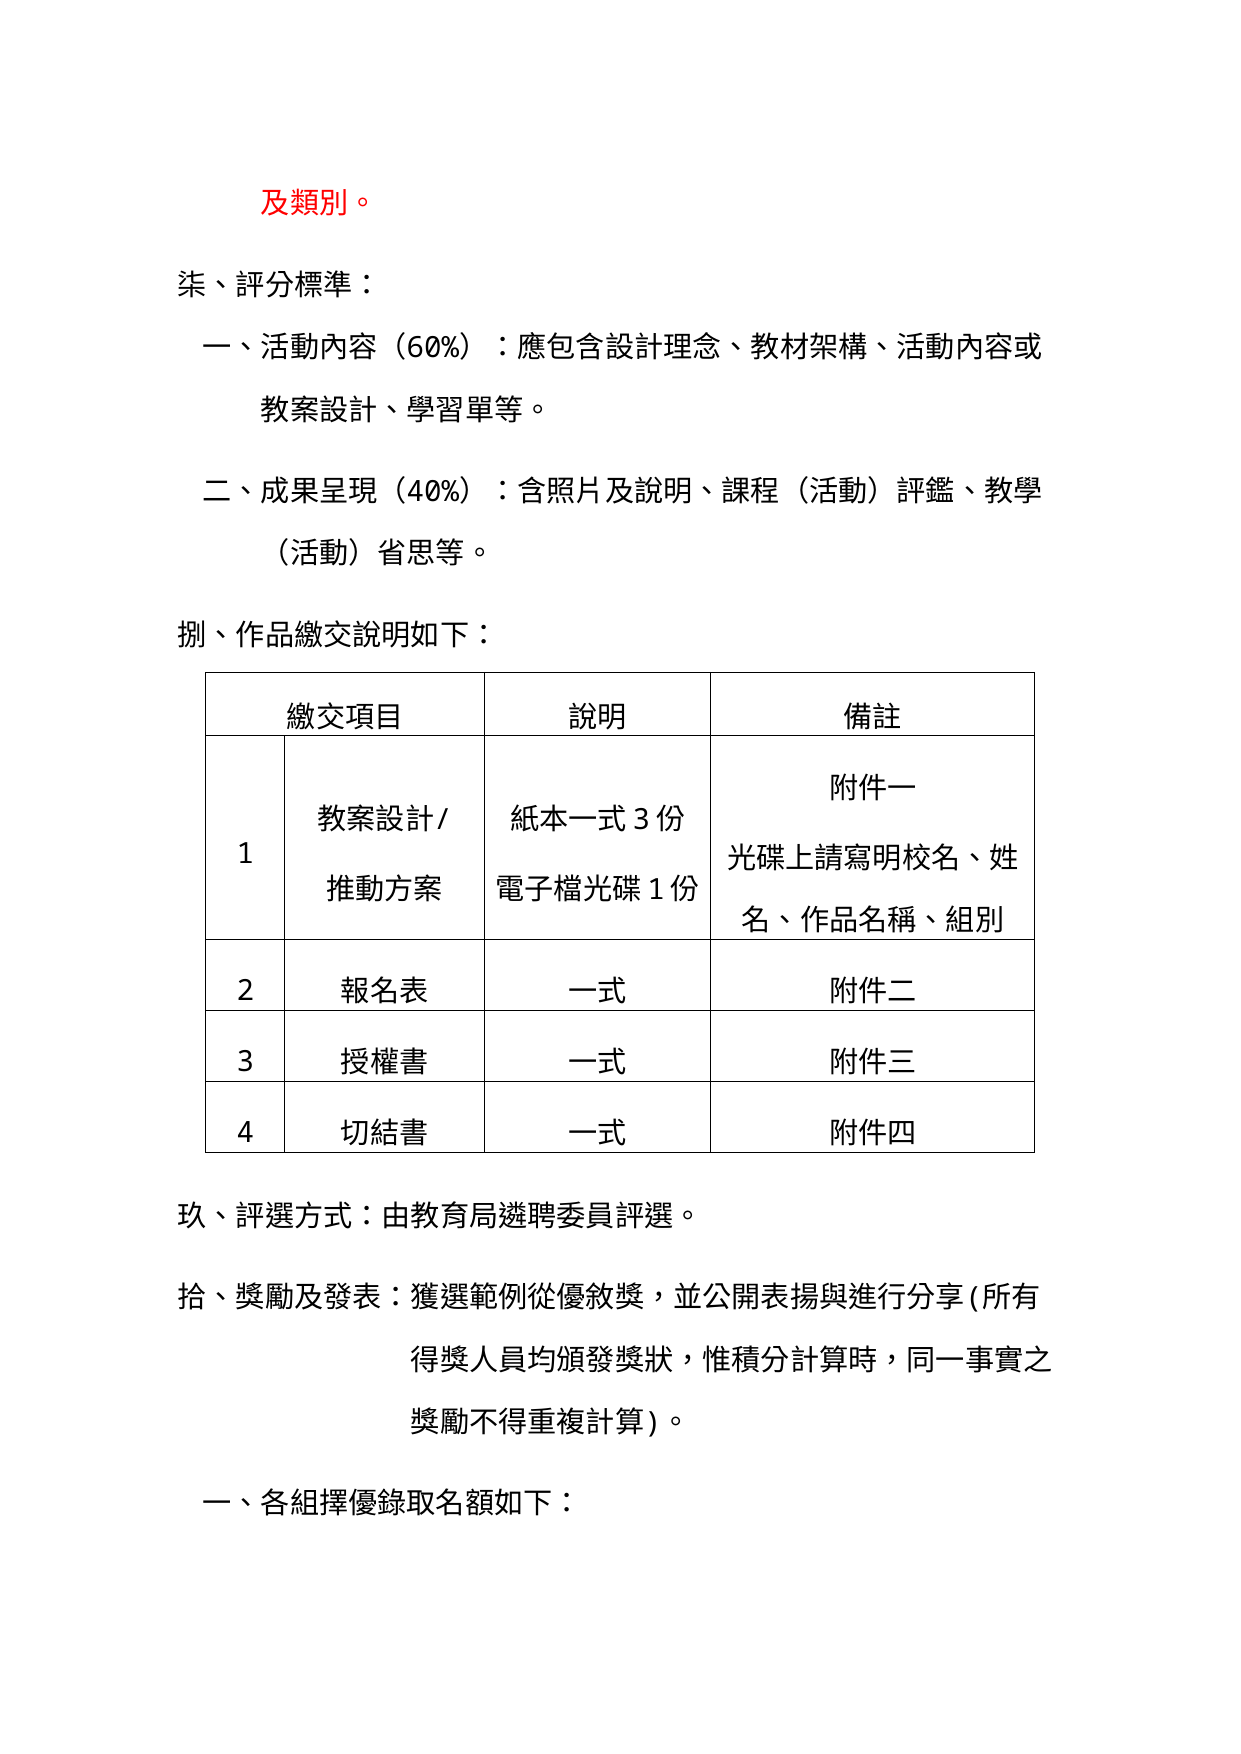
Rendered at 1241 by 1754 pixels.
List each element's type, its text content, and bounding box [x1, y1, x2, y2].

text 捌、作品繳交說明如下： [177, 591, 1063, 653]
text 拾、獎勵及發表：獲選範例從優敘獎，並公開表揚與進行分享(所有得獎人員均頒發獎狀，惟積分計算時，同一事實之獎勵不得重複計算)。 [177, 1253, 1063, 1441]
table_cell 附件四 [711, 1082, 1034, 1152]
table_cell 3 [206, 1011, 284, 1081]
table_cell 教案設計/ 推動方案 [285, 736, 484, 939]
text 玖、評選方式：由教育局遴聘委員評選。 [177, 1172, 1063, 1234]
table_header 繳交項目 [206, 673, 484, 735]
table_cell 一式 [485, 1011, 710, 1081]
table_cell 報名表 [285, 940, 484, 1010]
table_cell 授權書 [285, 1011, 484, 1081]
table_cell 4 [206, 1082, 284, 1152]
text 二、成果呈現（40%）：含照片及說明、課程（活動）評鑑、教學（活動）省思等。 [202, 447, 1063, 572]
table_cell 2 [206, 940, 284, 1010]
text 柒、評分標準： [177, 241, 1063, 303]
table_cell 一式 [485, 1082, 710, 1152]
table_cell 附件三 [711, 1011, 1034, 1081]
text 一、活動內容（60%）：應包含設計理念、教材架構、活動內容或教案設計、學習單等。 [202, 303, 1063, 428]
table_cell 附件一 光碟上請寫明校名、姓名、作品名稱、組別 [711, 736, 1034, 939]
text 及類別。 [202, 159, 1063, 222]
table_cell 一式 [485, 940, 710, 1010]
table_header 備註 [711, 673, 1034, 735]
table_cell 切結書 [285, 1082, 484, 1152]
table_cell 紙本一式3份 電子檔光碟1份 [485, 736, 710, 939]
table_cell 1 [206, 736, 284, 939]
table_cell 附件二 [711, 940, 1034, 1010]
table_header 說明 [485, 673, 710, 735]
text 一、各組擇優錄取名額如下： [202, 1459, 1063, 1522]
